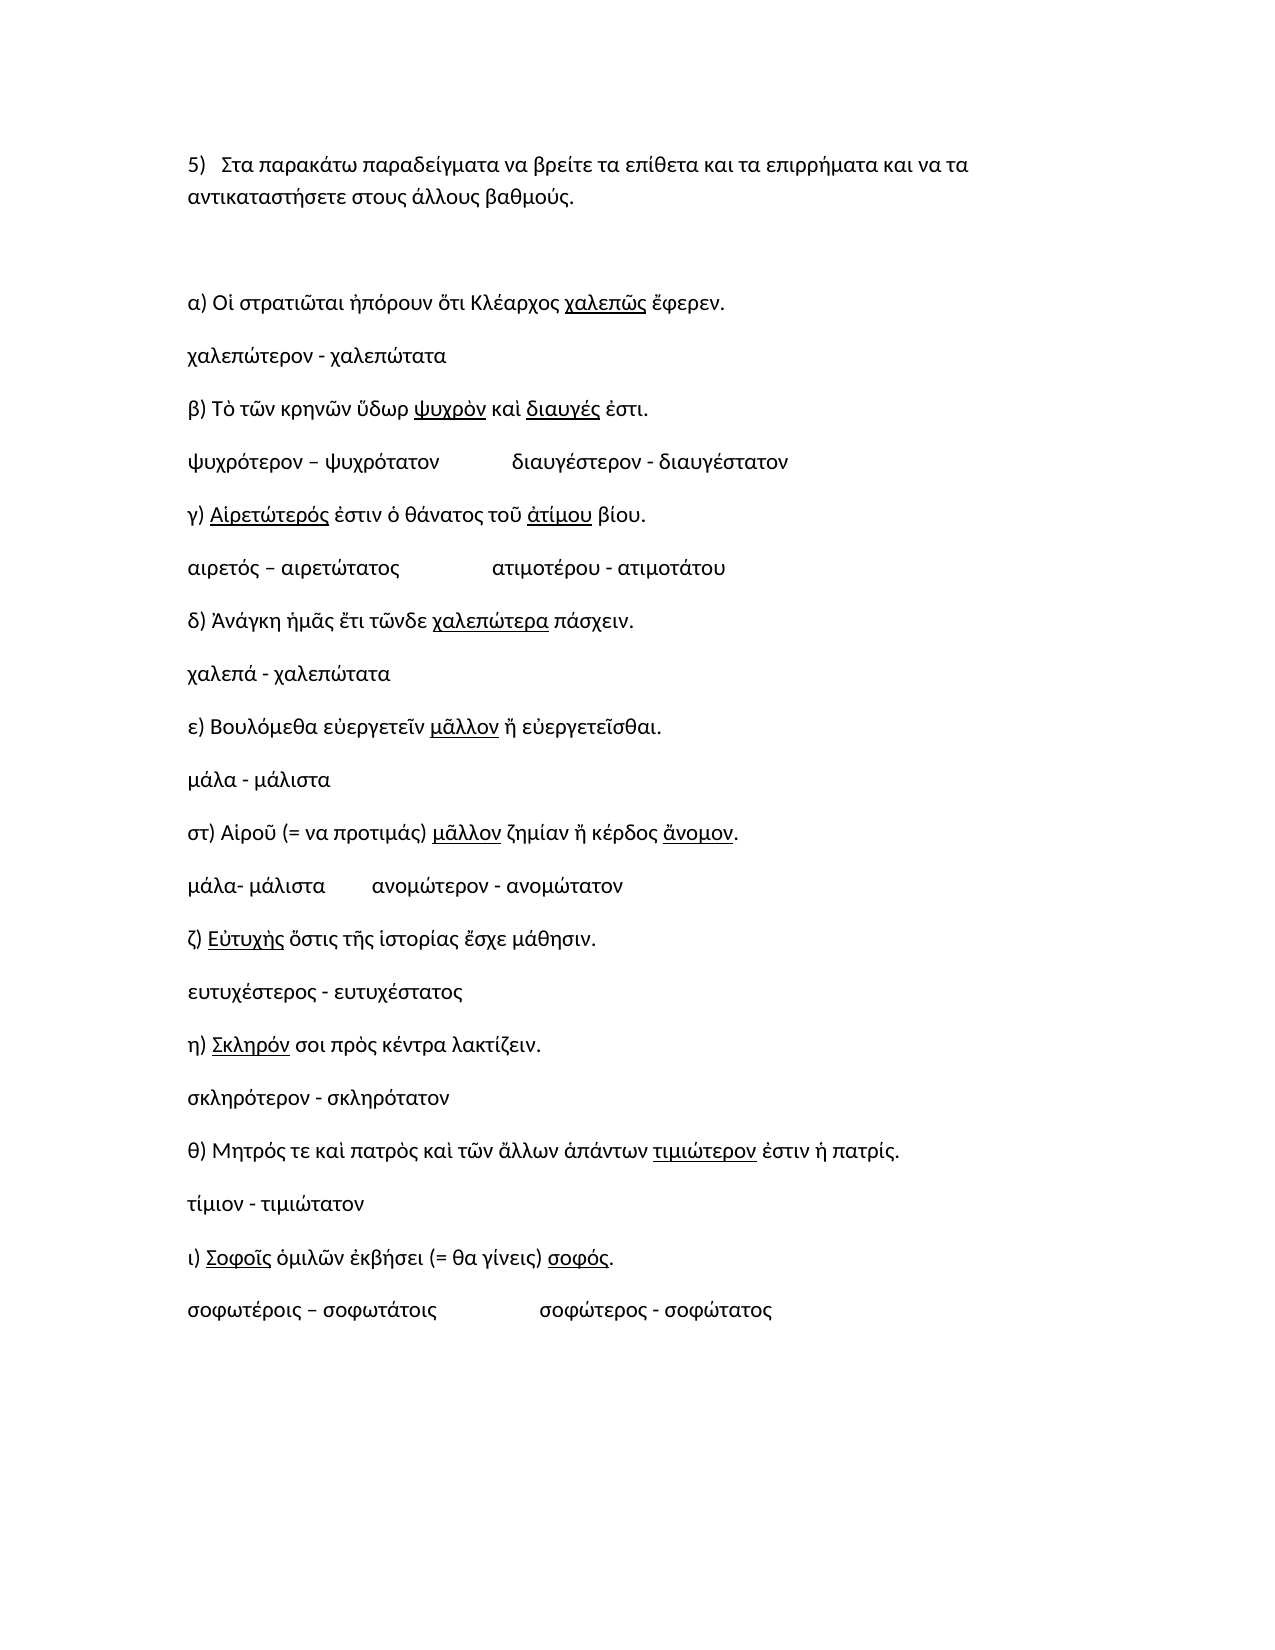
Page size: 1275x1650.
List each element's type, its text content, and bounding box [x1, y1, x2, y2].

text ευτυχέστερος - ευτυχέστατος [187, 977, 1087, 1006]
text ι) Σοφοῖς ὁμιλῶν ἐκβήσει (= θα γίνεις) σοφός. [187, 1243, 1087, 1271]
text ζ) Εὐτυχὴς ὅστις τῆς ἱστορίας ἔσχε μάθησιν. [187, 924, 1087, 952]
text χαλεπώτερον - χαλεπώτατα [187, 341, 1087, 369]
text στ) Αἱροῦ (= να προτιμάς) μᾶλλον ζημίαν ἤ κέρδος ἄνομον. [187, 818, 1087, 846]
text σκληρότερον - σκληρότατον [187, 1083, 1087, 1112]
text μάλα- μάλιστα ανομώτερον - ανομώτατον [187, 871, 1087, 899]
text δ) Ἀνάγκη ἡμᾶς ἔτι τῶνδε χαλεπώτερα πάσχειν. [187, 606, 1087, 634]
text τίμιον - τιμιώτατον [187, 1189, 1087, 1218]
text ψυχρότερον – ψυχρότατον διαυγέστερον - διαυγέστατον [187, 447, 1087, 475]
text σοφωτέροις – σοφωτάτοις σοφώτερος - σοφώτατος [187, 1296, 1087, 1324]
text 5) Στα παρακάτω παραδείγματα να βρείτε τα επίθετα και τα επιρρήματα και να τα αντικαταστήσετε στους άλλους βαθμούς. [187, 150, 1087, 210]
text μάλα - μάλιστα [187, 765, 1087, 793]
text γ) Αἱρετώτερός ἐστιν ὁ θάνατος τοῦ ἀτίμου βίου. [187, 500, 1087, 528]
text αιρετός – αιρετώτατος ατιμοτέρου - ατιμοτάτου [187, 553, 1087, 581]
text χαλεπά - χαλεπώτατα [187, 659, 1087, 687]
text β) Τὸ τῶν κρηνῶν ὕδωρ ψυχρὸν καὶ διαυγές ἐστι. [187, 394, 1087, 422]
text α) Οἱ στρατιῶται ἠπόρουν ὅτι Κλέαρχος χαλεπῶς ἔφερεν. [187, 288, 1087, 316]
text η) Σκληρόν σοι πρὸς κέντρα λακτίζειν. [187, 1031, 1087, 1058]
text θ) Μητρός τε καὶ πατρὸς καὶ τῶν ἄλλων ἁπάντων τιμιώτερον ἐστιν ἡ πατρίς. [187, 1137, 1087, 1164]
text ε) Βουλόμεθα εὐεργετεῖν μᾶλλον ἤ εὐεργετεῖσθαι. [187, 712, 1087, 740]
